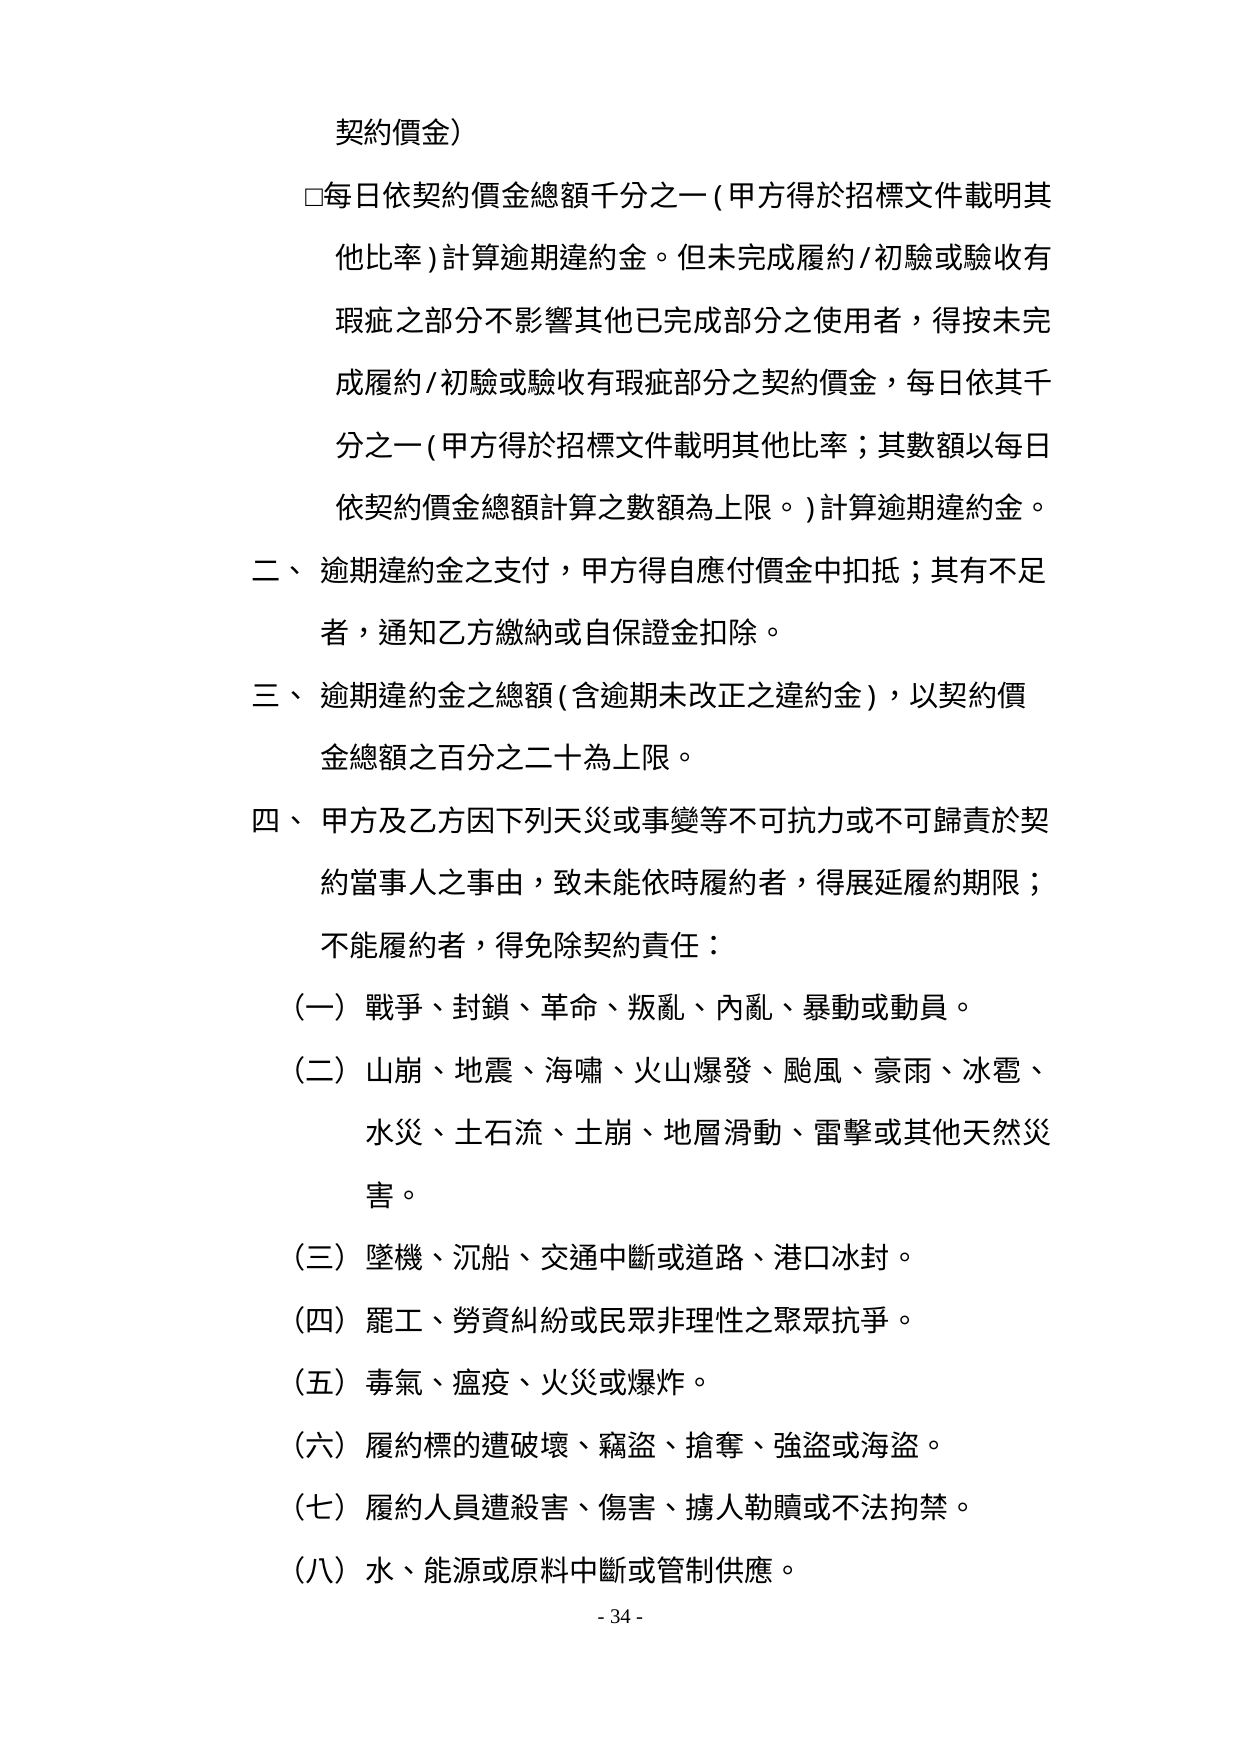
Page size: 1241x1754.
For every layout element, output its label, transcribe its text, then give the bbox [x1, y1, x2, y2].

list 毒氣、瘟疫、火災或爆炸。 [276, 1339, 1053, 1402]
list 逾期違約金之總額(含逾期未改正之違約金)，以契約價金總額之百分之二十為上限。 [252, 652, 1053, 777]
list 履約標的遭破壞、竊盜、搶奪、強盜或海盜。 [276, 1402, 1053, 1464]
list 山崩、地震、海嘯、火山爆發、颱風、豪雨、冰雹、水災、土石流、土崩、地層滑動、雷擊或其他天然災害。 [276, 1027, 1053, 1214]
list 逾期違約金之支付，甲方得自應付價金中扣抵；其有不足者，通知乙方繳納或自保證金扣除。 [252, 527, 1053, 652]
list 罷工、勞資糾紛或民眾非理性之聚眾抗爭。 [276, 1277, 1053, 1339]
list 履約人員遭殺害、傷害、擄人勒贖或不法拘禁。 [276, 1464, 1053, 1527]
list 水、能源或原料中斷或管制供應。 [276, 1527, 1053, 1589]
text □每日依契約價金總額千分之一(甲方得於招標文件載明其他比率)計算逾期違約金。但未完成履約/初驗或驗收有瑕疵之部分不影響其他已完成部分之使用者，得按未完成履約/初驗或驗收有瑕疵部分之契約價金，每日依其千分之一(甲方得於招標文件載明其他比率；其數額以每日依契約價金總額計算之數額為上限。)計算逾期違約金。 [305, 152, 1053, 527]
text 契約價金） [305, 89, 1053, 152]
list 戰爭、封鎖、革命、叛亂、內亂、暴動或動員。 [276, 964, 1053, 1027]
list 甲方及乙方因下列天災或事變等不可抗力或不可歸責於契約當事人之事由，致未能依時履約者，得展延履約期限；不能履約者，得免除契約責任： [252, 777, 1053, 964]
list 墜機、沉船、交通中斷或道路、港口冰封。 [276, 1214, 1053, 1277]
